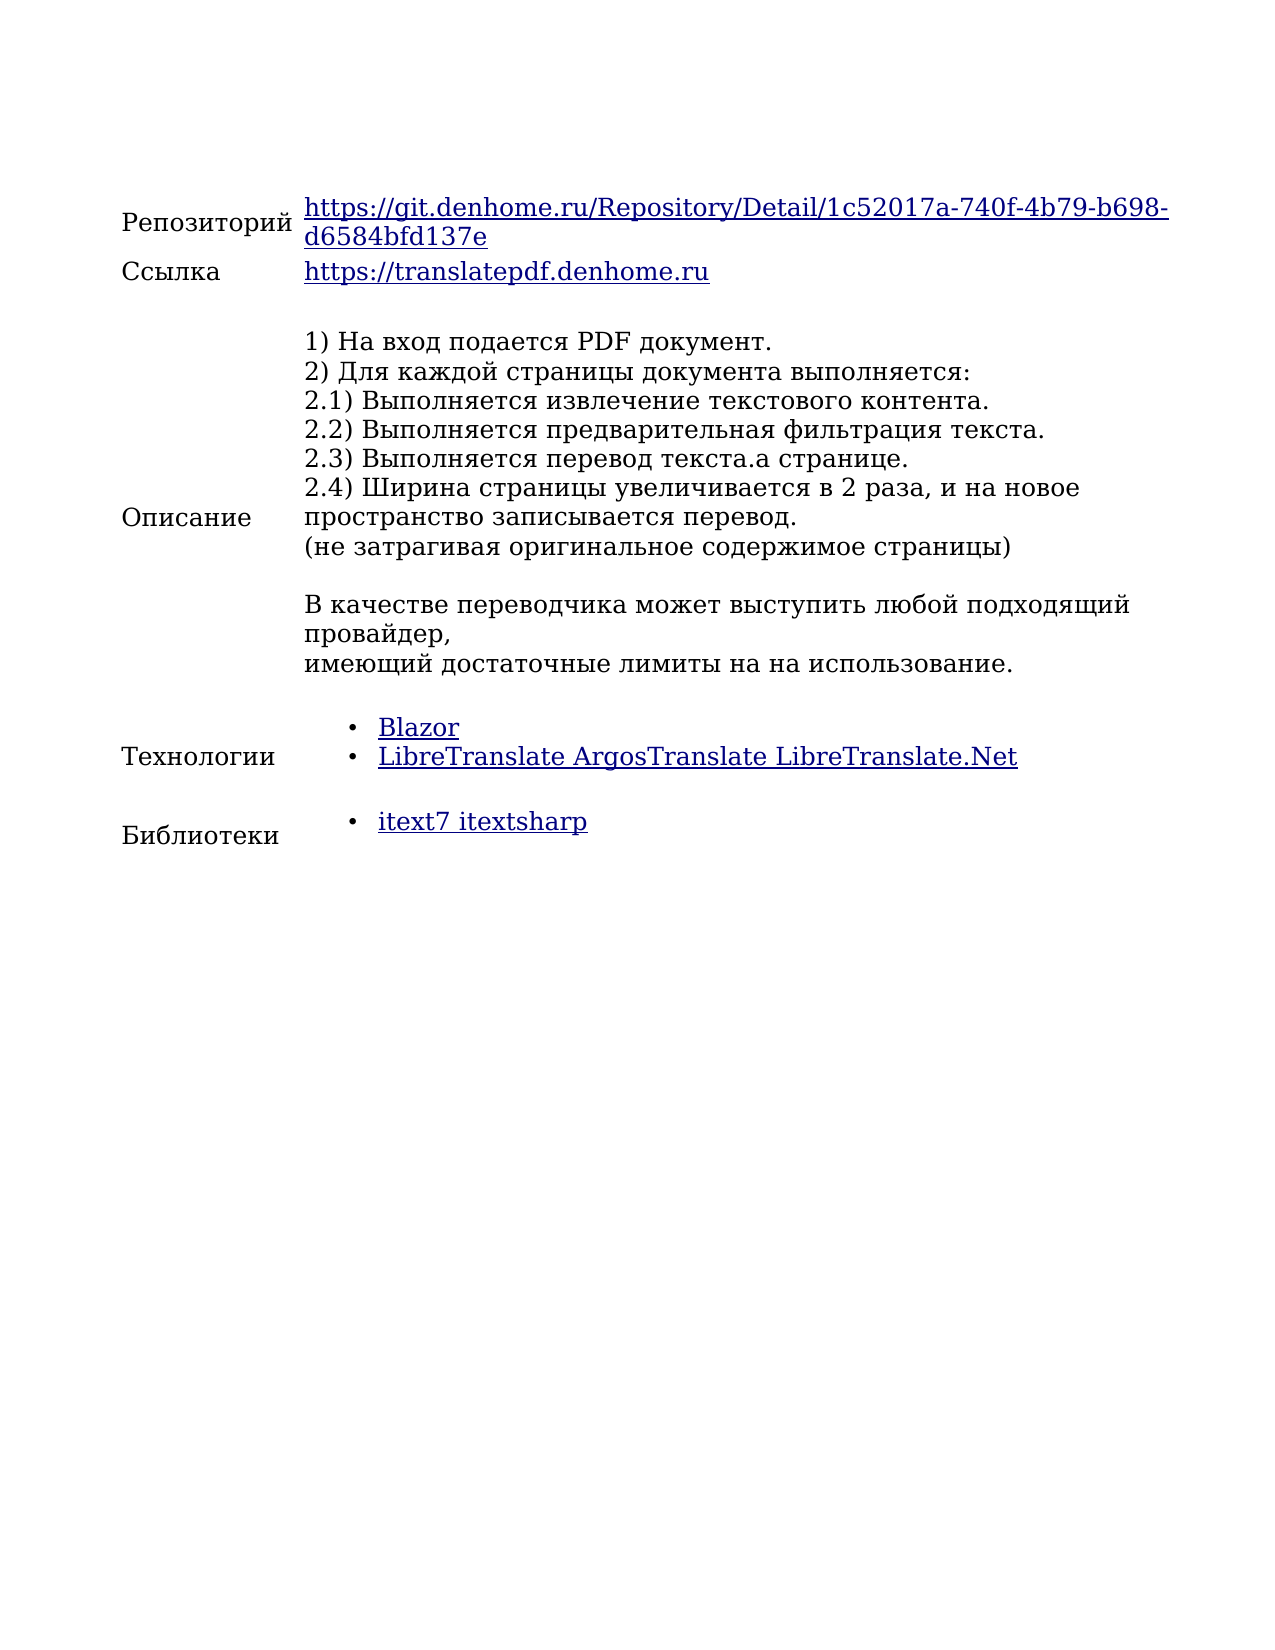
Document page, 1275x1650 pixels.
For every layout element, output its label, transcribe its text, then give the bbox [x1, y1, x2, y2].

table_cell Blazor LibreTranslate ArgosTranslate LibreTranslate.Net [301, 710, 1194, 804]
table_cell [1195, 804, 1216, 868]
table_header [118, 155, 301, 191]
table_cell [1195, 325, 1216, 710]
table_cell 1) На вход подается PDF документ. 2) Для каждой страницы документа выполняется: 2.1) Выполняется извлечение текстового контента. 2.2) Выполняется предварительная фильтрация текста. 2.3) Выполняется перевод текста.а странице. 2.4) Ширина страницы увеличивается в 2 раза, и на новое пространство записывается перевод. (не затрагивая оригинальное содержимое страницы) В качестве переводчика может выступить любой подходящий провайдер, имеющий достаточные лимиты на на использование. [301, 325, 1194, 710]
table_cell itext7 itextsharp [301, 804, 1194, 868]
table_header [301, 155, 1194, 191]
table_cell https://translatepdf.denhome.ru [301, 255, 1194, 290]
table_cell [1195, 191, 1216, 255]
table_cell Технологии [118, 710, 301, 804]
table_cell [1195, 710, 1216, 804]
table_cell [118, 290, 301, 325]
table_cell Библиотеки [118, 804, 301, 868]
table_cell [1195, 255, 1216, 290]
table_cell https://git.denhome.ru/Repository/Detail/1c52017a-740f-4b79-b698-d6584bfd137e [301, 191, 1194, 255]
table_cell [301, 290, 1194, 325]
table_cell Описание [118, 325, 301, 710]
table_cell Ссылка [118, 255, 301, 290]
table_cell [1195, 290, 1216, 325]
table_cell Репозиторий [118, 191, 301, 255]
table_header [1195, 155, 1216, 191]
